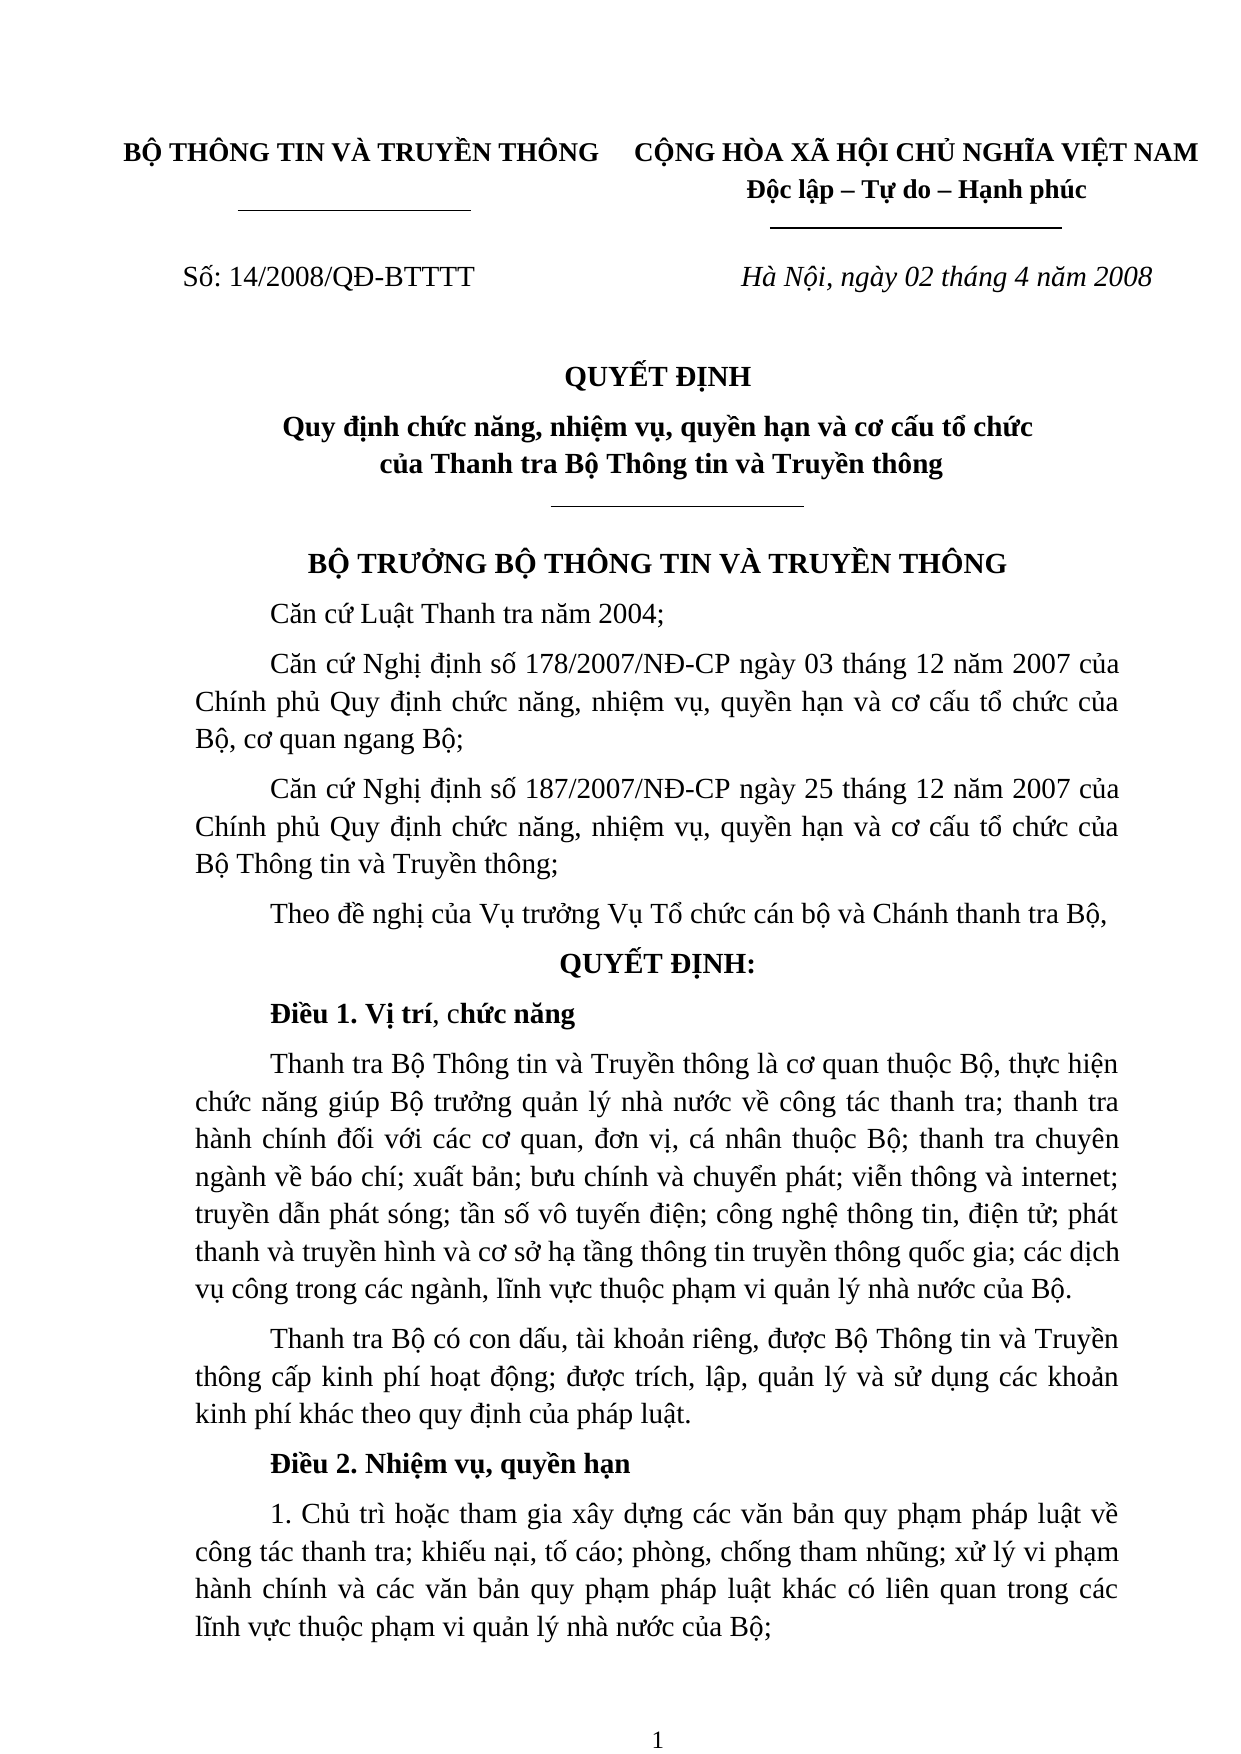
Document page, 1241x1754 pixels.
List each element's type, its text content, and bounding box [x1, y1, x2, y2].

text của Thanh tra Bộ Thông tin và Truyền thông [195, 444, 1120, 481]
text 1. Chủ trì hoặc tham gia xây dựng các văn bản quy phạm pháp luật về công tác thanh tra; khiếu nại, tố cáo; phòng, chống tham nhũng; xử lý vi phạm hành chính và các văn bản quy phạm pháp luật khác có liên quan trong các lĩnh vực thuộc phạm vi quản lý nhà nước của Bộ; [195, 1494, 1120, 1644]
table_cell Hà Nội, ngày 02 tháng 4 năm 2008 [620, 256, 1213, 306]
table_header BỘ THÔNG TIN VÀ TRUYỀN THÔNG [103, 131, 620, 256]
text Điều 1. Vị trí, chức năng [195, 994, 1120, 1031]
subtitle QUYẾT ĐỊNH: [195, 944, 1120, 981]
text Thanh tra Bộ có con dấu, tài khoản riêng, được Bộ Thông tin và Truyền thông cấp kinh phí hoạt động; được trích, lập, quản lý và sử dụng các khoản kinh phí khác theo quy định của pháp luật. [195, 1319, 1120, 1431]
text Căn cứ Luật Thanh tra năm 2004; [195, 594, 1120, 631]
text Thanh tra Bộ Thông tin và Truyền thông là cơ quan thuộc Bộ, thực hiện chức năng giúp Bộ trưởng quản lý nhà nước về công tác thanh tra; thanh tra hành chính đối với các cơ quan, đơn vị, cá nhân thuộc Bộ; thanh tra chuyên ngành về báo chí; xuất bản; bưu chính và chuyển phát; viễn thông và internet; truyền dẫn phát sóng; tần số vô tuyến điện; công nghệ thông tin, điện tử; phát thanh và truyền hình và cơ sở hạ tầng thông tin truyền thông quốc gia; các dịch vụ công trong các ngành, lĩnh vực thuộc phạm vi quản lý nhà nước của Bộ. [195, 1044, 1120, 1306]
text Điều 2. Nhiệm vụ, quyền hạn [195, 1444, 1120, 1481]
text Theo đề nghị của Vụ trưởng Vụ Tổ chức cán bộ và Chánh thanh tra Bộ, [195, 894, 1120, 931]
subtitle QUYẾT ĐỊNH [195, 356, 1120, 394]
text Quy định chức năng, nhiệm vụ, quyền hạn và cơ cấu tổ chức [195, 406, 1120, 444]
table_header CỘNG HÒA XÃ HỘI CHỦ NGHĨA VIỆT NAM Độc lập – Tự do – Hạnh phúc [620, 131, 1213, 256]
text BỘ TRƯỞNG BỘ THÔNG TIN VÀ TRUYỀN THÔNG [195, 544, 1120, 581]
table_cell Số: 14/2008/QĐ-BTTTT [103, 256, 620, 306]
text Căn cứ Nghị định số 187/2007/NĐ-CP ngày 25 tháng 12 năm 2007 của Chính phủ Quy định chức năng, nhiệm vụ, quyền hạn và cơ cấu tổ chức của Bộ Thông tin và Truyền thông; [195, 769, 1120, 881]
text Căn cứ Nghị định số 178/2007/NĐ-CP ngày 03 tháng 12 năm 2007 của Chính phủ Quy định chức năng, nhiệm vụ, quyền hạn và cơ cấu tổ chức của Bộ, cơ quan ngang Bộ; [195, 644, 1120, 756]
